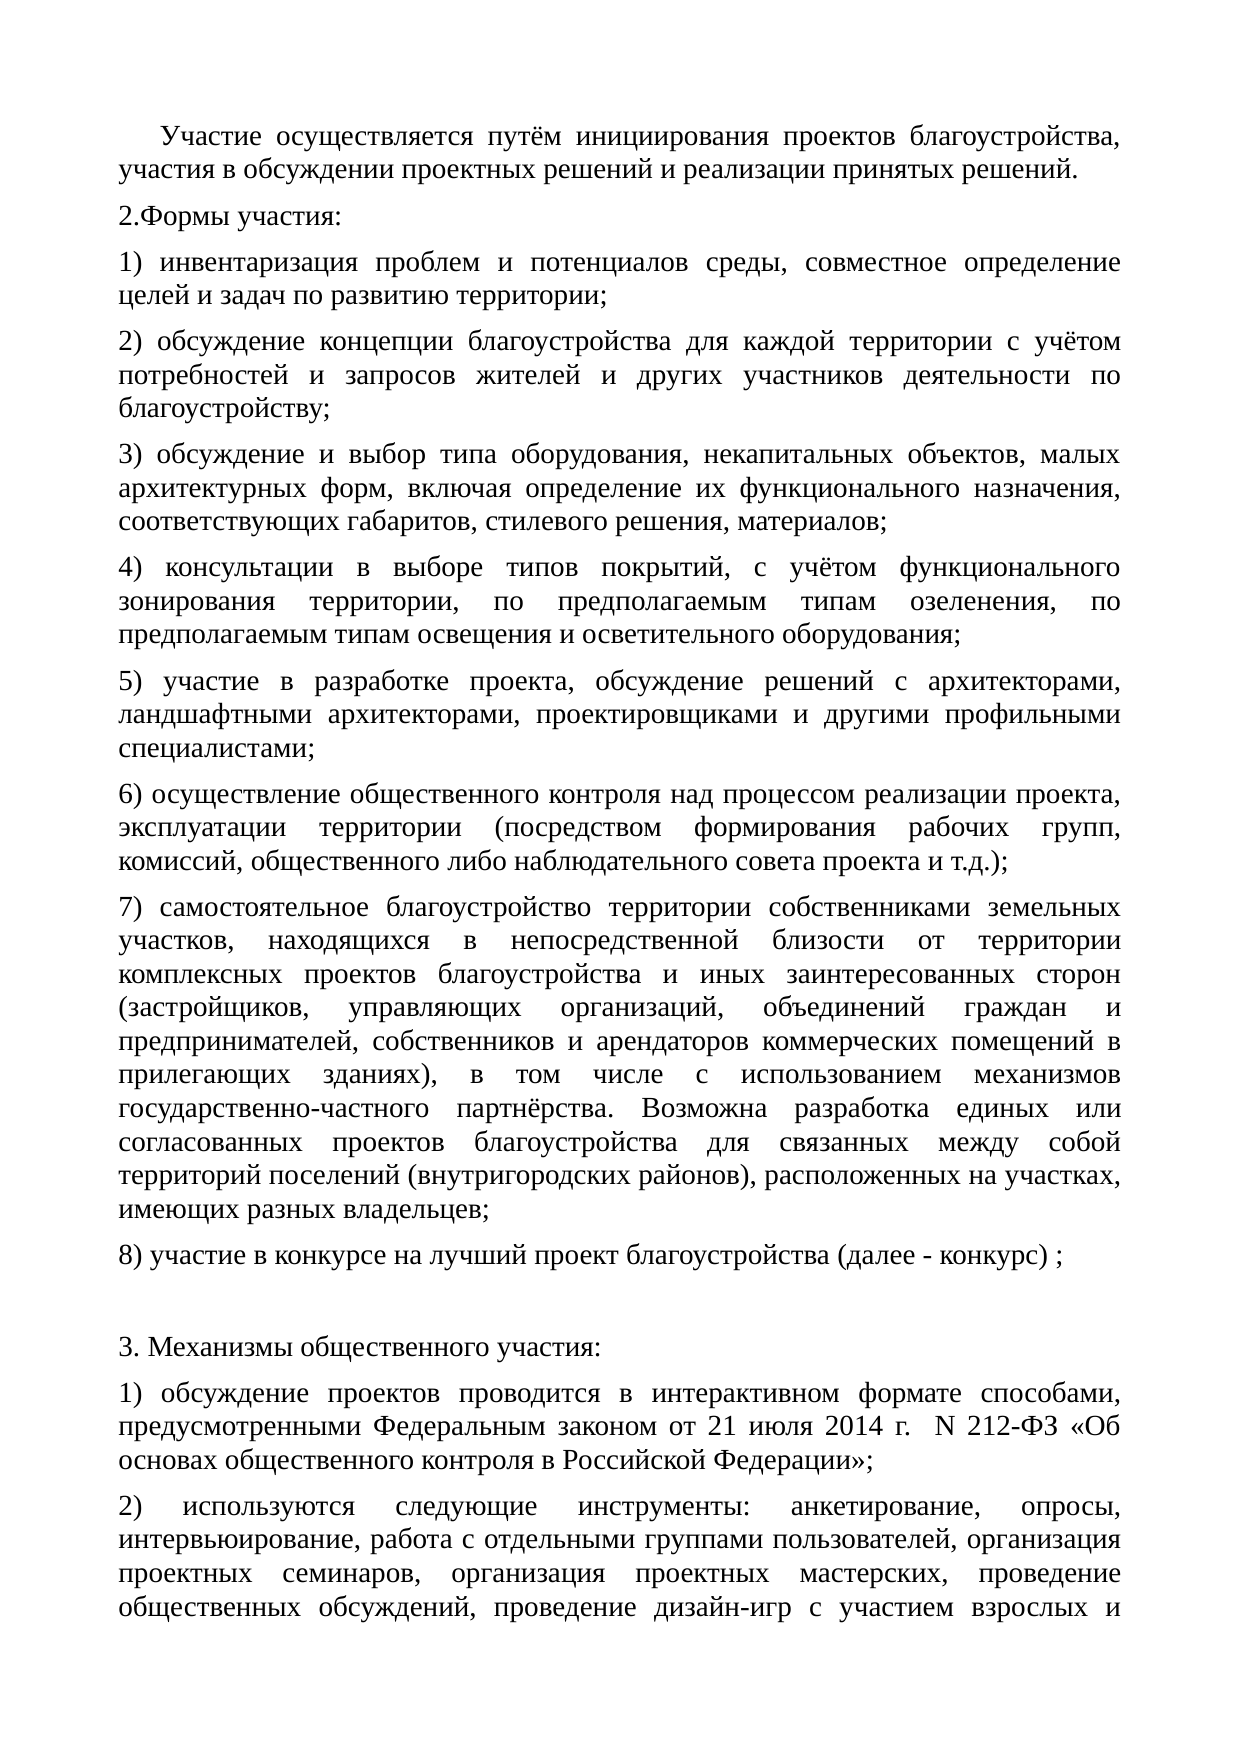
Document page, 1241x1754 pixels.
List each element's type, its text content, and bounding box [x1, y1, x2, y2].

text 8) участие в конкурсе на лучший проект благоустройства (далее - конкурс) ; [118, 1237, 1122, 1270]
text 1) инвентаризация проблем и потенциалов среды, совместное определение целей и задач по развитию территории; [118, 244, 1122, 311]
text 7) самостоятельное благоустройство территории собственниками земельных участков, находящихся в непосредственной близости от территории комплексных проектов благоустройства и иных заинтересованных сторон (застройщиков, управляющих организаций, объединений граждан и предпринимателей, собственников и арендаторов коммерческих помещений в прилегающих зданиях), в том числе с использованием механизмов государственно-частного партнёрства. Возможна разработка единых или согласованных проектов благоустройства для связанных между собой территорий поселений (внутригородских районов), расположенных на участках, имеющих разных владельцев; [118, 889, 1122, 1224]
text 1) обсуждение проектов проводится в интерактивном формате способами, предусмотренными Федеральным законом от 21 июля 2014 г. N 212-ФЗ «Об основах общественного контроля в Российской Федерации»; [118, 1375, 1122, 1476]
text 3) обсуждение и выбор типа оборудования, некапитальных объектов, малых архитектурных форм, включая определение их функционального назначения, соответствующих габаритов, стилевого решения, материалов; [118, 436, 1122, 537]
text 2.Формы участия: [118, 198, 1122, 231]
text 3. Механизмы общественного участия: [118, 1329, 1122, 1362]
text 5) участие в разработке проекта, обсуждение решений с архитекторами, ландшафтными архитекторами, проектировщиками и другими профильными специалистами; [118, 663, 1122, 763]
text Участие осуществляется путём инициирования проектов благоустройства, участия в обсуждении проектных решений и реализации принятых решений. [118, 118, 1122, 185]
text 4) консультации в выборе типов покрытий, с учётом функционального зонирования территории, по предполагаемым типам озеленения, по предполагаемым типам освещения и осветительного оборудования; [118, 549, 1122, 650]
text 2) используются следующие инструменты: анкетирование, опросы, интервьюирование, работа с отдельными группами пользователей, организация проектных семинаров, организация проектных мастерских, проведение общественных обсуждений, проведение дизайн-игр с участием взрослых и [118, 1488, 1122, 1622]
text 2) обсуждение концепции благоустройства для каждой территории с учётом потребностей и запросов жителей и других участников деятельности по благоустройству; [118, 323, 1122, 424]
text 6) осуществление общественного контроля над процессом реализации проекта, эксплуатации территории (посредством формирования рабочих групп, комиссий, общественного либо наблюдательного совета проекта и т.д.); [118, 776, 1122, 876]
